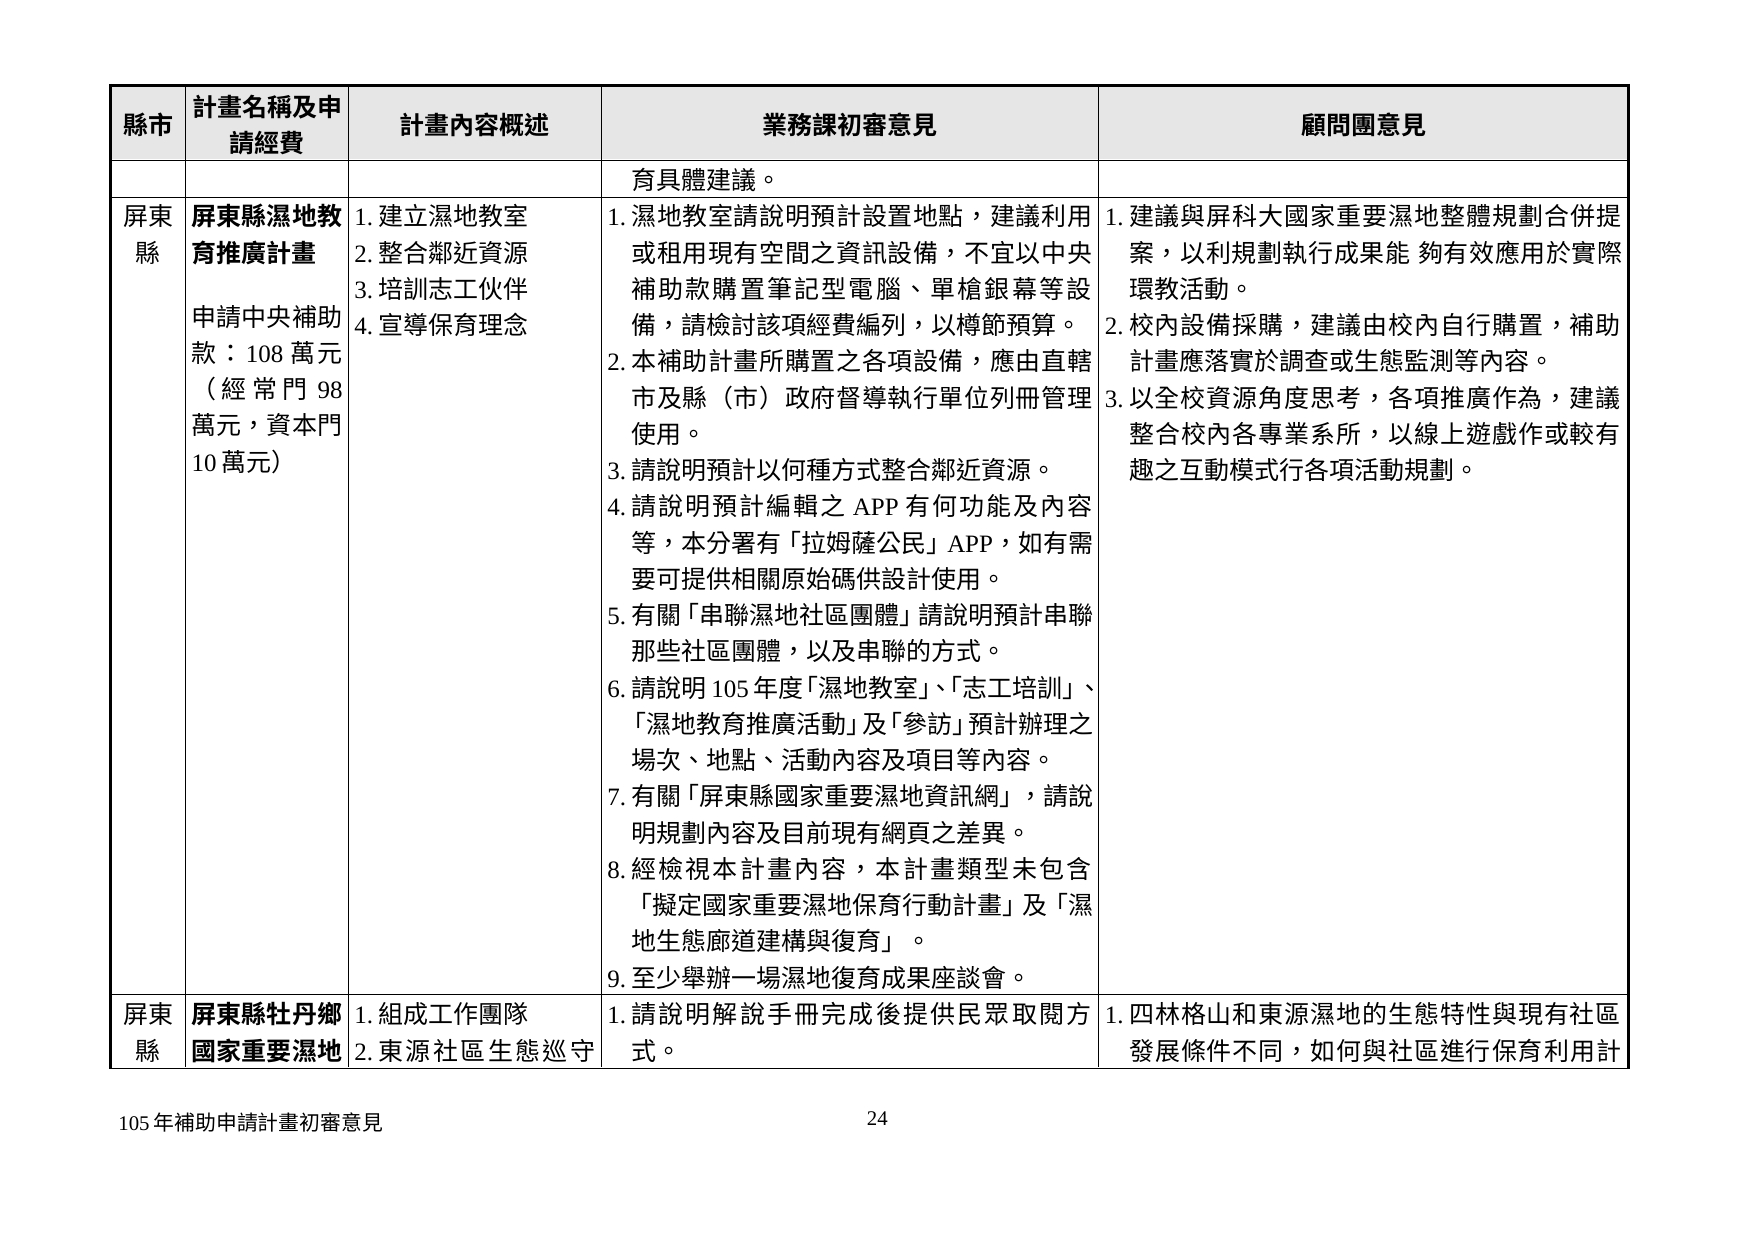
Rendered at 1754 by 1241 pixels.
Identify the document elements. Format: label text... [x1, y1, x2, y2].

table_header 業務課初審意見 [602, 87, 1098, 159]
table_cell 請說明解說手冊完成後提供民眾取閱方式。 「生物資源調查」請依濕地生態監測系統標準作業程序辦理並請配合本署城鄉發展分署國家重要濕地資料庫按時上傳調查監測資料。 本計畫與「屏東縣國家重要濕地鳥類調查與經營管理評估」部分調查項目重複。 [602, 995, 1098, 1067]
table_cell 1. 四林格山和東源濕地的生態特性與現有社區發展條件不同，如何與社區進行保育利用計 [1099, 995, 1627, 1067]
table_cell 屏東縣牡丹鄉國家重要濕地 [186, 995, 348, 1067]
table_cell 組成工作團隊 東源社區生態巡守及解說員回訓課程 建置生態解說教室，拍攝東元濕地影片 四林格山濕地生物、水質調查與監測 四林格山濕地生態解說手冊 舉辦成果座談會 [349, 995, 601, 1067]
table_header 計畫名稱及申請經費 [186, 87, 348, 159]
table_cell 屏東縣濕地教育推廣計畫 申請中央補助款：108萬元（經常門98萬元，資本門10萬元） [186, 198, 348, 994]
table_cell [349, 161, 601, 196]
table_cell [1099, 161, 1627, 196]
table_cell 屏東縣 [112, 995, 185, 1067]
table_cell [112, 161, 185, 196]
table_header 縣市 [112, 87, 185, 159]
table_cell 育具體建議。 [602, 161, 1098, 196]
table_cell 建立濕地教室 整合鄰近資源 培訓志工伙伴 宣導保育理念 [349, 198, 601, 994]
table_cell 1. 建議與屏科大國家重要濕地整體規劃合併提案，以利規劃執行成果能 夠有效應用於實際環教活動。 2. 校內設備採購，建議由校內自行購置，補助計畫應落實於調查或生態監測等內容。 3. 以全校資源角度思考，各項推廣作為，建議整合校內各專業系所，以線上遊戲作或較有趣之互動模式行各項活動規劃。 [1099, 198, 1627, 994]
table_cell 濕地教室請說明預計設置地點，建議利用或租用現有空間之資訊設備，不宜以中央補助款購置筆記型電腦、單槍銀幕等設備，請檢討該項經費編列，以樽節預算。 本補助計畫所購置之各項設備，應由直轄市及縣（市）政府督導執行單位列冊管理使用。 請說明預計以何種方式整合鄰近資源。 請說明預計編輯之APP有何功能及內容等，本分署有「拉姆薩公民」APP，如有需要可提供相關原始碼供設計使用。 有關「串聯濕地社區團體」請說明預計串聯那些社區團體，以及串聯的方式。 請說明105年度「濕地教室」、「志工培訓」、「濕地教育推廣活動」及「參訪」預計辦理之場次、地點、活動內容及項目等內容。 有關「屏東縣國家重要濕地資訊網」，請說明規劃內容及目前現有網頁之差異。 經檢視本計畫內容，本計畫類型未包含「擬定國家重要濕地保育行動計畫」及「濕地生態廊道建構與復育」。 至少舉辦一場濕地復育成果座談會。 [602, 198, 1098, 994]
table_header 顧問團意見 [1099, 87, 1627, 159]
table_header 計畫內容概述 [349, 87, 601, 159]
table_cell 屏東縣 [112, 198, 185, 994]
table_cell [186, 161, 348, 196]
